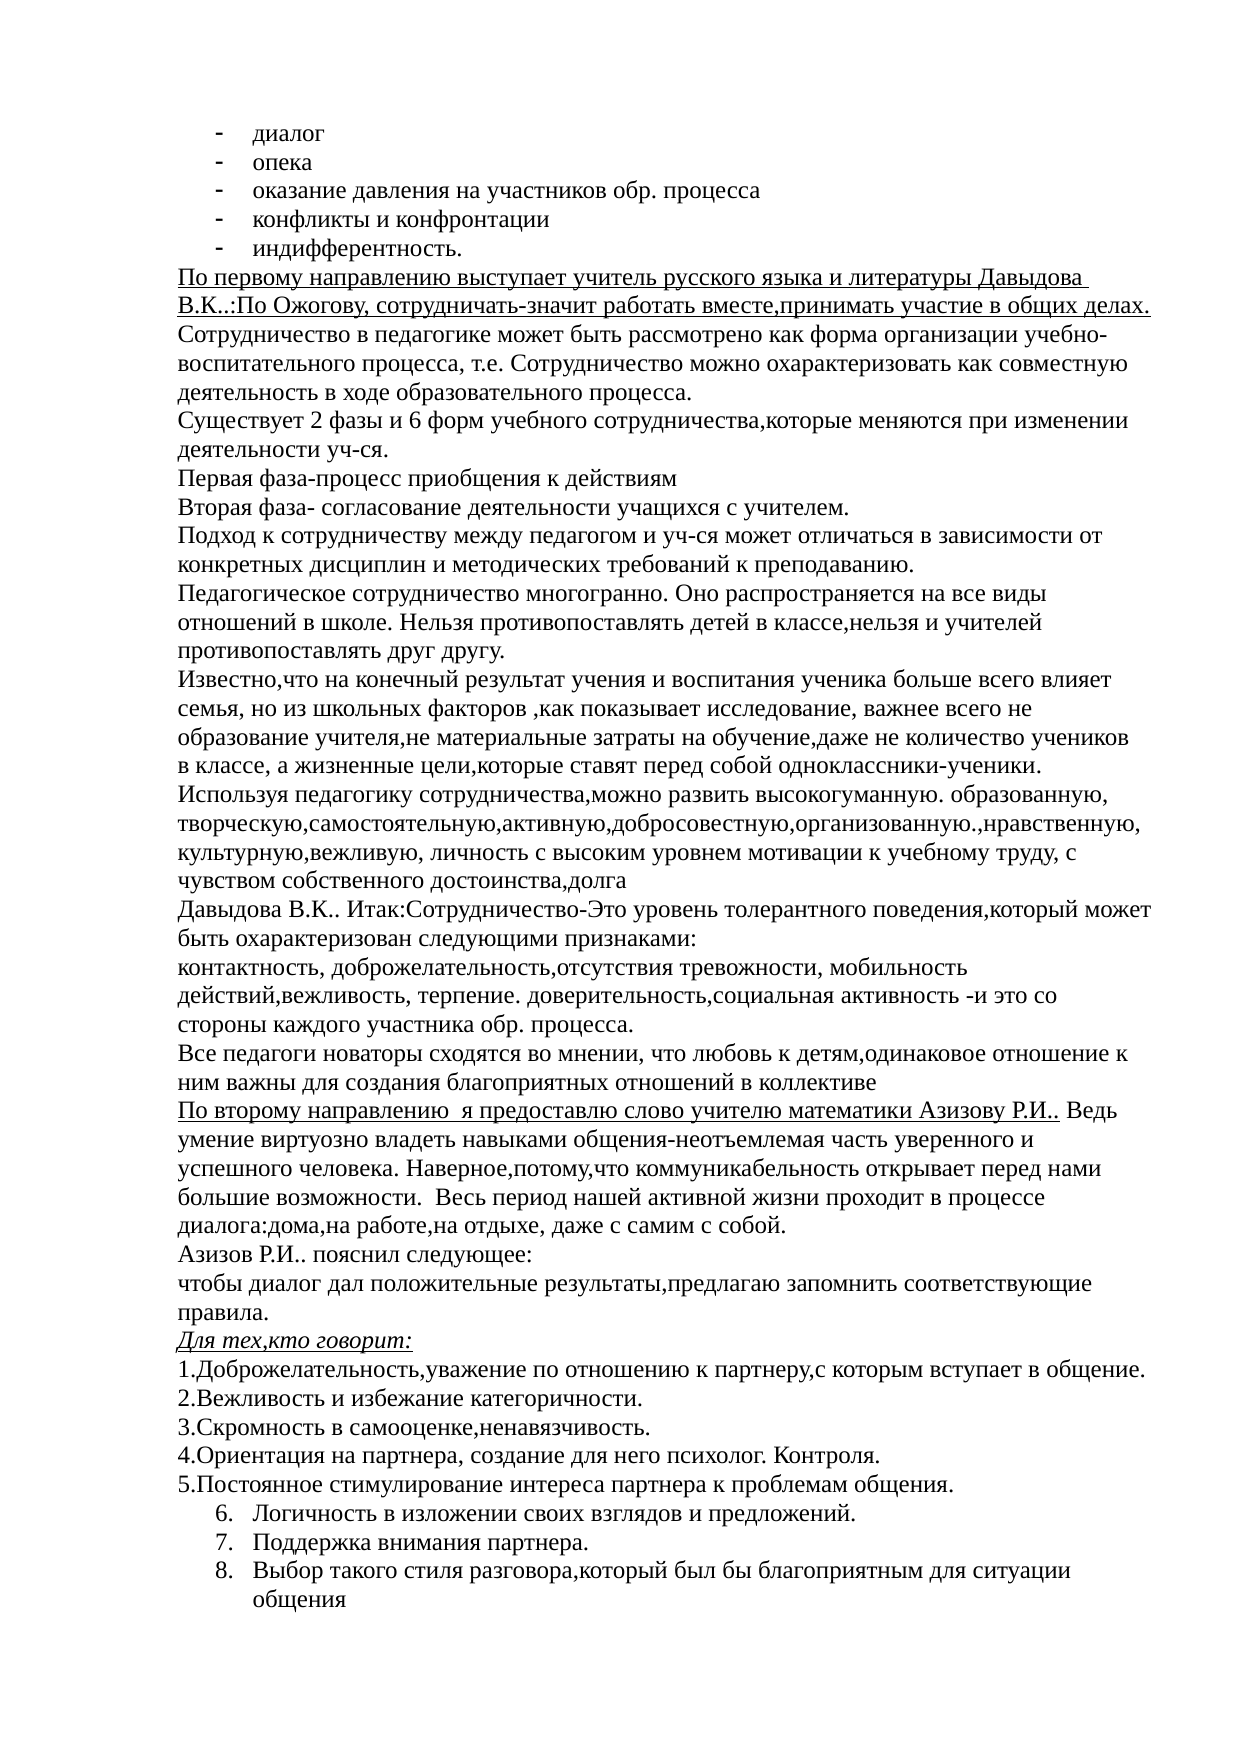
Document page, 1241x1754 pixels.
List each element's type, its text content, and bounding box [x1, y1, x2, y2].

list Поддержка внимания партнера. [215, 1527, 1152, 1556]
text Сотрудничество в педагогике может быть рассмотрено как форма организации учебно-воспитательного процесса, т.е. Сотрудничество можно охарактеризовать как совместную деятельность в ходе образовательного процесса. [177, 319, 1152, 406]
list Логичность в изложении своих взглядов и предложений. [215, 1498, 1152, 1527]
list конфликты и конфронтации [215, 204, 1152, 233]
text Используя педагогику сотрудничества,можно развить высокогуманную. образованную, творческую,самостоятельную,активную,добросовестную,организованную.,нравственную,культурную,вежливую, личность с высоким уровнем мотивации к учебному труду, с чувством собственного достоинства,долга [177, 779, 1152, 894]
text Давыдова В.К.. Итак:Сотрудничество-Это уровень толерантного поведения,который может быть охарактеризован следующими признаками: [177, 894, 1152, 952]
text Педагогическое сотрудничество многогранно. Оно распространяется на все виды отношений в школе. Нельзя противопоставлять детей в классе,нельзя и учителей противопоставлять друг другу. [177, 578, 1152, 664]
text 1.Доброжелательность,уважение по отношению к партнеру,с которым вступает в общение. [177, 1354, 1152, 1383]
list диалог [215, 118, 1152, 147]
text По второму направлению я предоставлю слово учителю математики Азизову Р.И.. Ведь умение виртуозно владеть навыками общения-неотъемлемая часть уверенного и успешного человека. Наверное,потому,что коммуникабельность открывает перед нами большие возможности. Весь период нашей активной жизни проходит в процессе диалога:дома,на работе,на отдыхе, даже с самим с собой. [177, 1096, 1152, 1239]
text Вторая фаза- согласование деятельности учащихся с учителем. [177, 492, 1152, 521]
text Для тех,кто говорит: [177, 1326, 1152, 1354]
list Выбор такого стиля разговора,который был бы благоприятным для ситуации общения [215, 1556, 1152, 1613]
text Подход к сотрудничеству между педагогом и уч-ся может отличаться в зависимости от конкретных дисциплин и методических требований к преподаванию. [177, 521, 1152, 578]
list опека [215, 147, 1152, 176]
text Азизов Р.И.. пояснил следующее: [177, 1239, 1152, 1268]
list индифферентность. [215, 233, 1152, 262]
text 5.Постоянное стимулирование интереса партнера к проблемам общения. [177, 1469, 1152, 1498]
text По первому направлению выступает учитель русского языка и литературы Давыдова В.К..:По Ожогову, сотрудничать-значит работать вместе,принимать участие в общих делах. [177, 262, 1152, 319]
text контактность, доброжелательность,отсутствия тревожности, мобильность действий,вежливость, терпение. доверительность,социальная активность -и это со стороны каждого участника обр. процесса. [177, 952, 1152, 1038]
text Известно,что на конечный результат учения и воспитания ученика больше всего влияет семья, но из школьных факторов ,как показывает исследование, важнее всего не образование учителя,не материальные затраты на обучение,даже не количество учеников в классе, а жизненные цели,которые ставят перед собой одноклассники-ученики. [177, 664, 1152, 779]
text Существует 2 фазы и 6 форм учебного сотрудничества,которые меняются при изменении деятельности уч-ся. [177, 406, 1152, 463]
text 3.Скромность в самооценке,ненавязчивость. [177, 1412, 1152, 1441]
text чтобы диалог дал положительные результаты,предлагаю запомнить соответствующие правила. [177, 1268, 1152, 1326]
text Первая фаза-процесс приобщения к действиям [177, 463, 1152, 492]
text 4.Ориентация на партнера, создание для него психолог. Контроля. [177, 1441, 1152, 1469]
list оказание давления на участников обр. процесса [215, 176, 1152, 204]
text 2.Вежливость и избежание категоричности. [177, 1383, 1152, 1412]
text Все педагоги новаторы сходятся во мнении, что любовь к детям,одинаковое отношение к ним важны для создания благоприятных отношений в коллективе [177, 1038, 1152, 1096]
